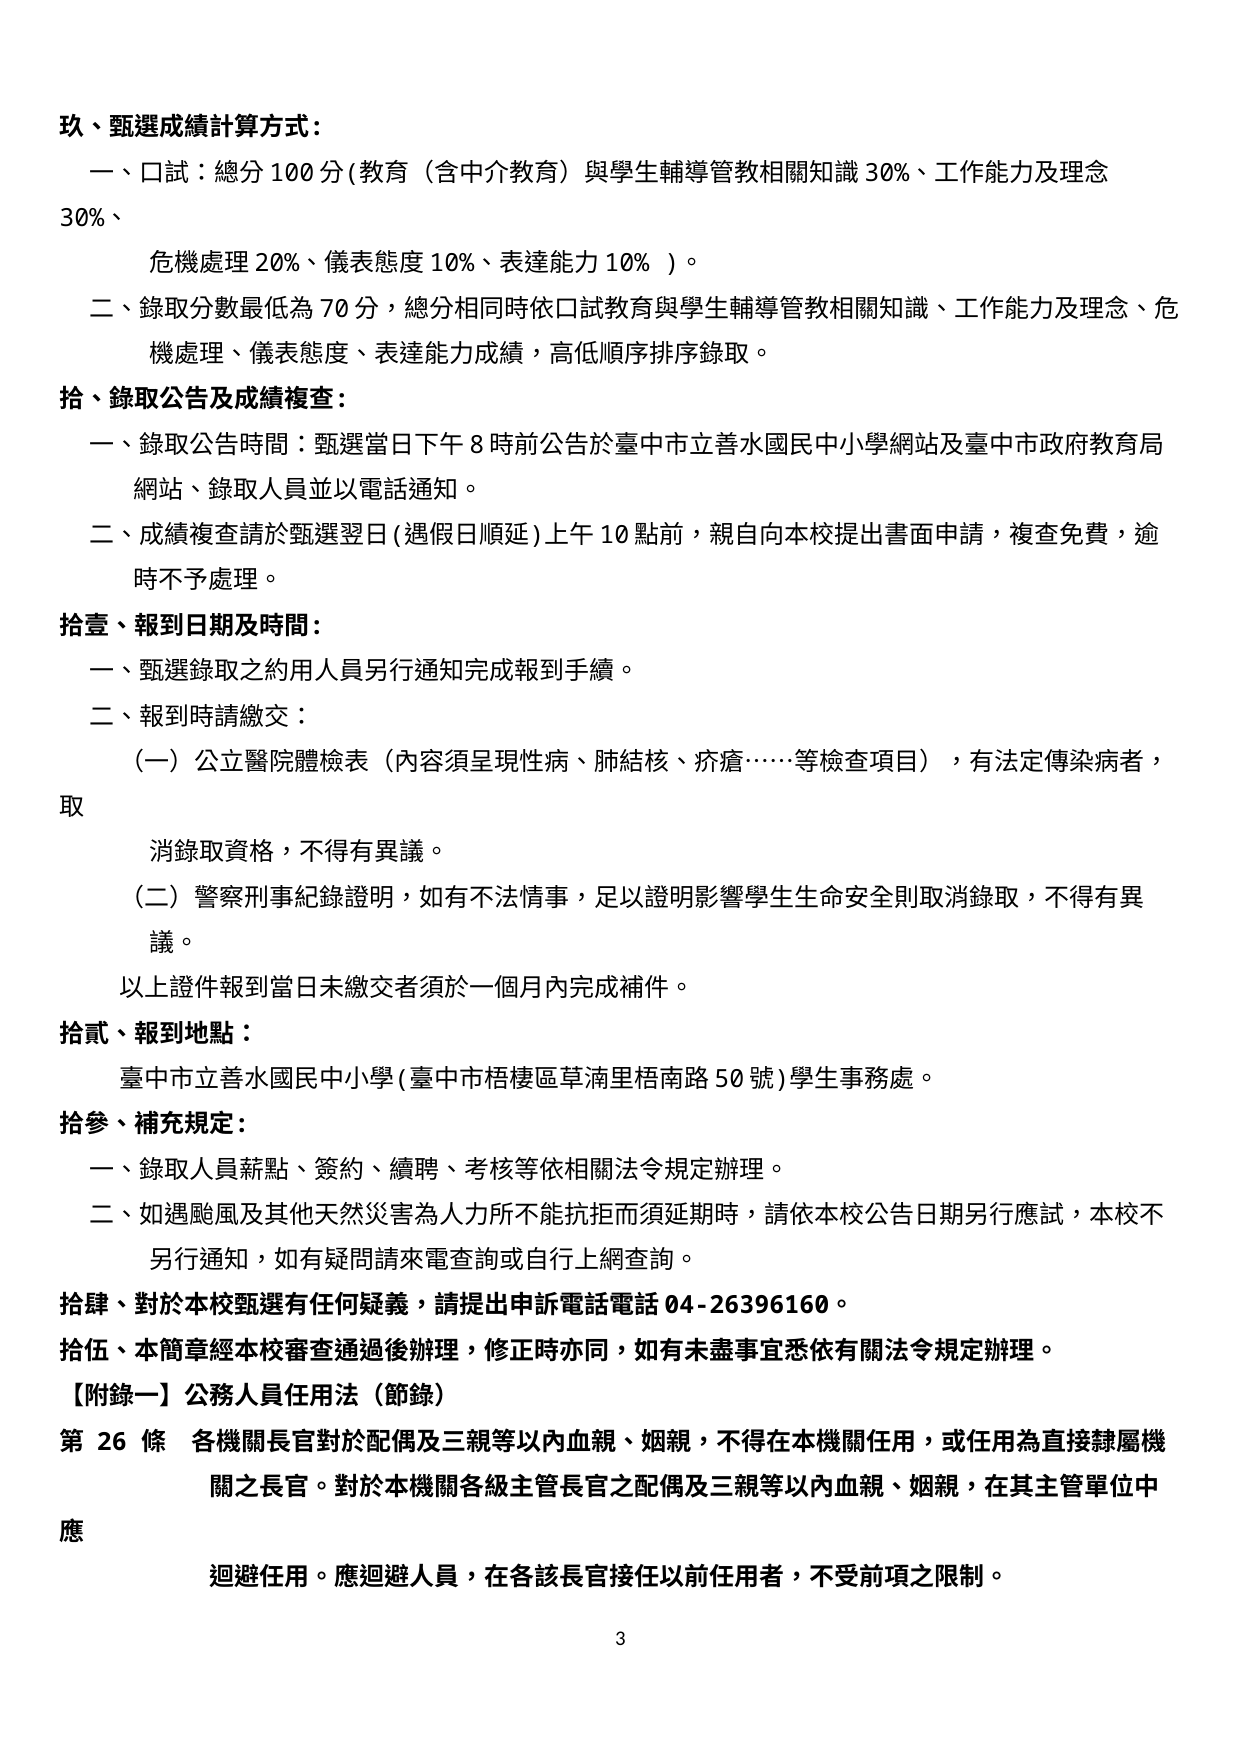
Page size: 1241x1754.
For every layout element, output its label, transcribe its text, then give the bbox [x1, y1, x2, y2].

text 二、如遇颱風及其他天然災害為人力所不能抗拒而須延期時，請依本校公告日期另行應試，本校不 [59, 1194, 1181, 1231]
text 拾參、補充規定: [59, 1104, 1181, 1140]
text 【附錄一】公務人員任用法（節錄） [59, 1376, 1181, 1412]
text 一、錄取公告時間：甄選當日下午8時前公告於臺中市立善水國民中小學網站及臺中市政府教育局網站、錄取人員並以電話通知。 [59, 424, 1181, 506]
text （二）警察刑事紀錄證明，如有不法情事，足以證明影響學生生命安全則取消錄取，不得有異 [59, 877, 1181, 913]
text （一）公立醫院體檢表（內容須呈現性病、肺結核、疥瘡……等檢查項目），有法定傳染病者，取 [59, 741, 1181, 823]
text 以上證件報到當日未繳交者須於一個月內完成補件。 [59, 968, 1181, 1004]
text 迴避任用。應迴避人員，在各該長官接任以前任用者，不受前項之限制。 [59, 1557, 1181, 1593]
text 拾伍、本簡章經本校審查通過後辦理，修正時亦同，如有未盡事宜悉依有關法令規定辦理。 [59, 1330, 1181, 1367]
text 關之長官。對於本機關各級主管長官之配偶及三親等以內血親、姻親，在其主管單位中應 [59, 1466, 1181, 1548]
text 拾貳、報到地點： [59, 1013, 1181, 1049]
text 第 26 條 各機關長官對於配偶及三親等以內血親、姻親，不得在本機關任用，或任用為直接隸屬機 [59, 1421, 1181, 1457]
text 拾肆、對於本校甄選有任何疑義，請提出申訴電話電話04-26396160。 [59, 1285, 1181, 1321]
text 拾、錄取公告及成績複查: [59, 379, 1181, 415]
text 機處理、儀表態度、表達能力成績，高低順序排序錄取。 [59, 333, 1181, 370]
text 議。 [59, 922, 1181, 959]
text 危機處理20%、儀表態度10%、表達能力10% )。 [59, 243, 1181, 279]
text 二、成績複查請於甄選翌日(遇假日順延)上午10點前，親自向本校提出書面申請，複查免費，逾時不予處理。 [59, 515, 1181, 596]
text 一、口試：總分100分(教育（含中介教育）與學生輔導管教相關知識30%、工作能力及理念30%、 [59, 152, 1181, 234]
text 二、報到時請繳交： [59, 696, 1181, 732]
text 臺中市立善水國民中小學(臺中市梧棲區草湳里梧南路50號)學生事務處。 [59, 1058, 1181, 1095]
text 一、甄選錄取之約用人員另行通知完成報到手續。 [59, 651, 1181, 687]
text 消錄取資格，不得有異議。 [59, 832, 1181, 868]
text 二、錄取分數最低為70分，總分相同時依口試教育與學生輔導管教相關知識、工作能力及理念、危 [59, 288, 1181, 324]
text 玖、甄選成績計算方式: [59, 107, 1181, 143]
text 一、錄取人員薪點、簽約、續聘、考核等依相關法令規定辦理。 [59, 1149, 1181, 1185]
text 拾壹、報到日期及時間: [59, 605, 1181, 642]
text 另行通知，如有疑問請來電查詢或自行上網查詢。 [59, 1240, 1181, 1276]
